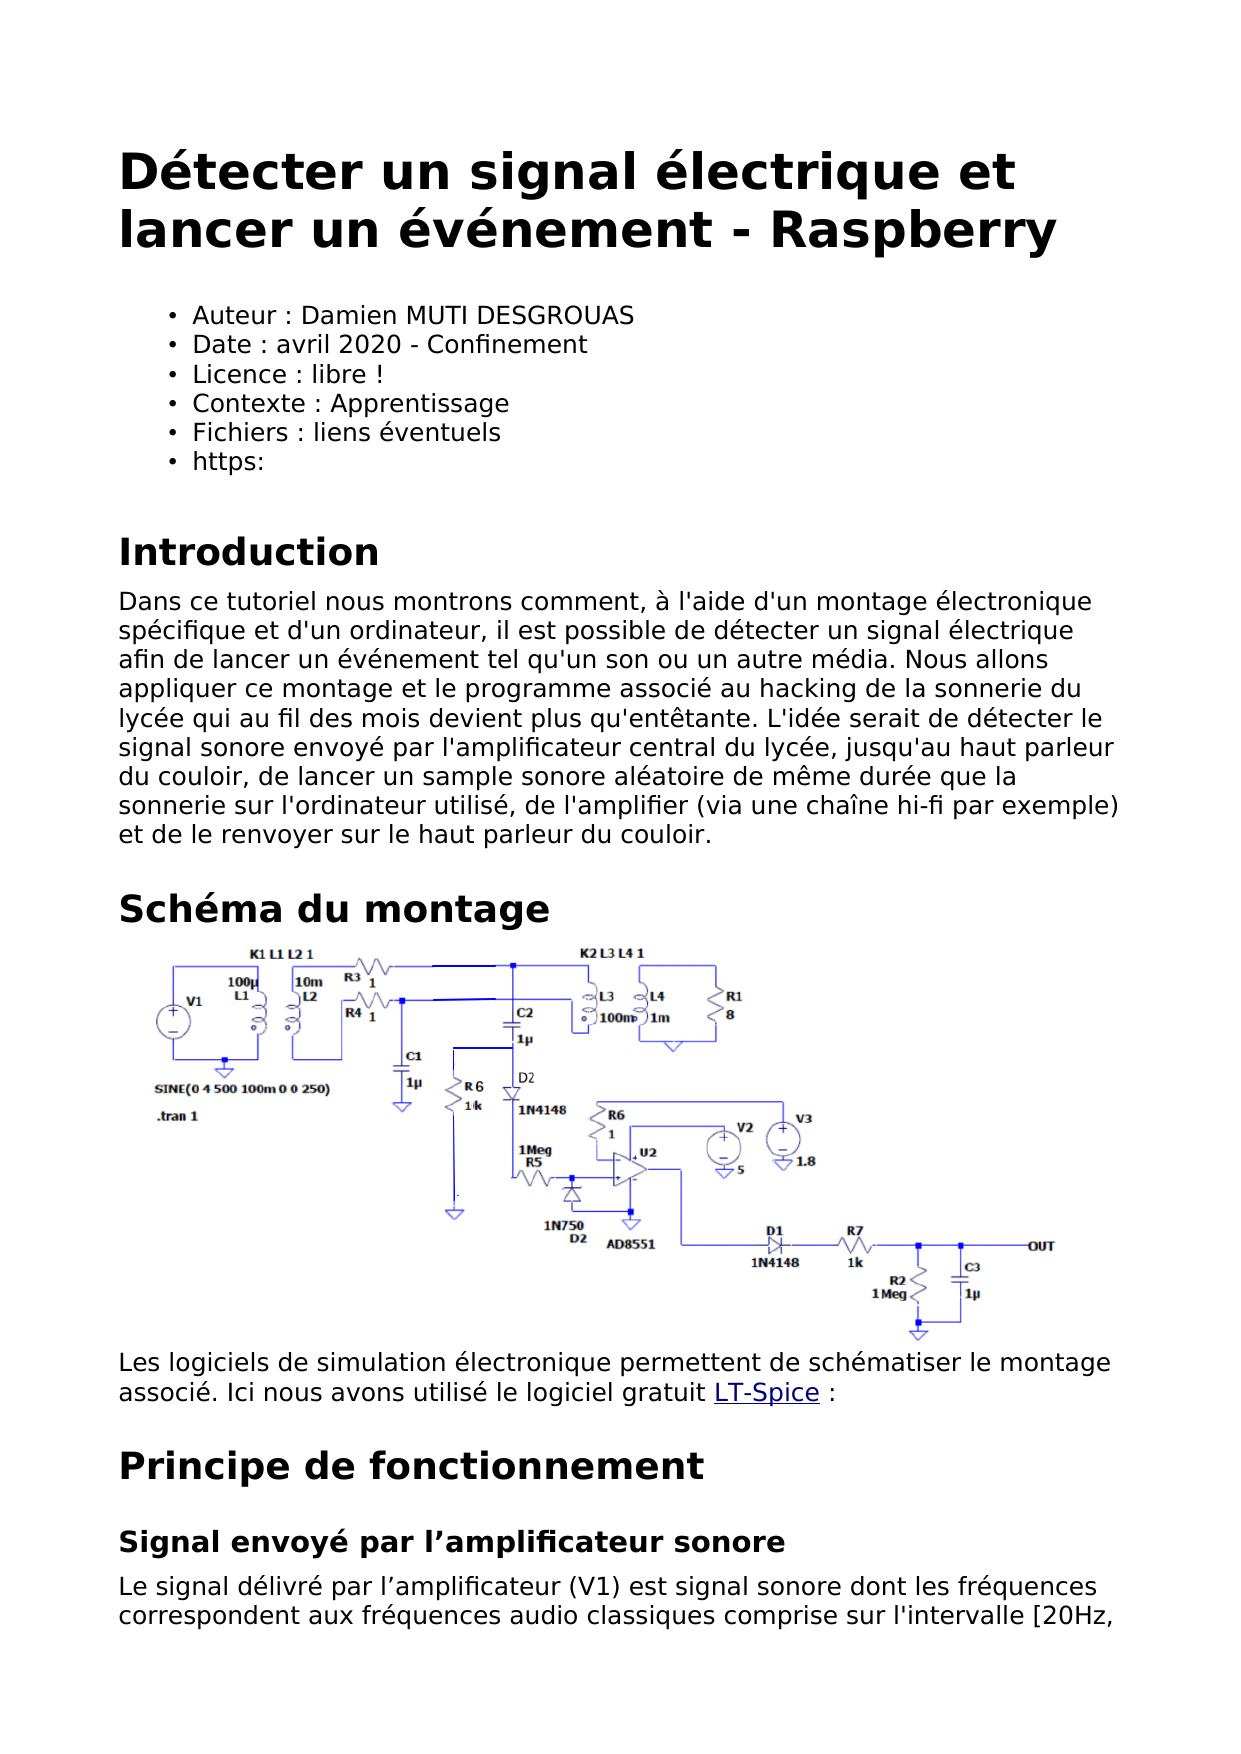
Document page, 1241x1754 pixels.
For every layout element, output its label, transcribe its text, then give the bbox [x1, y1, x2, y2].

list Auteur : Damien MUTI DESGROUAS [177, 302, 1122, 331]
subtitle Détecter un signal électrique et lancer un événement - Raspberry [118, 143, 1122, 259]
picture [151, 943, 1089, 1349]
subtitle Introduction [118, 531, 1122, 575]
list https: [177, 447, 1122, 477]
subtitle Principe de fonctionnement [118, 1444, 1122, 1488]
list Fichiers : liens éventuels [177, 418, 1122, 447]
list Contexte : Apprentissage [177, 389, 1122, 418]
subtitle Signal envoyé par l’amplificateur sonore [118, 1526, 1122, 1559]
text Le signal délivré par l’amplificateur (V1) est signal sonore dont les fréquences correspondent aux fréquences audio classiques comprise sur l'intervalle [20Hz, [118, 1572, 1122, 1630]
subtitle Schéma du montage [118, 887, 1122, 931]
list Date : avril 2020 - Confinement [177, 331, 1122, 360]
list Licence : libre ! [177, 360, 1122, 389]
text Les logiciels de simulation électronique permettent de schématiser le montage associé. Ici nous avons utilisé le logiciel gratuit LT-Spice : [118, 943, 1122, 1407]
text Dans ce tutoriel nous montrons comment, à l'aide d'un montage électronique spécifique et d'un ordinateur, il est possible de détecter un signal électrique afin de lancer un événement tel qu'un son ou un autre média. Nous allons appliquer ce montage et le programme associé au hacking de la sonnerie du lycée qui au fil des mois devient plus qu'entêtante. L'idée serait de détecter le signal sonore envoyé par l'amplificateur central du lycée, jusqu'au haut parleur du couloir, de lancer un sample sonore aléatoire de même durée que la sonnerie sur l'ordinateur utilisé, de l'amplifier (via une chaîne hi-fi par exemple) et de le renvoyer sur le haut parleur du couloir. [118, 587, 1122, 850]
